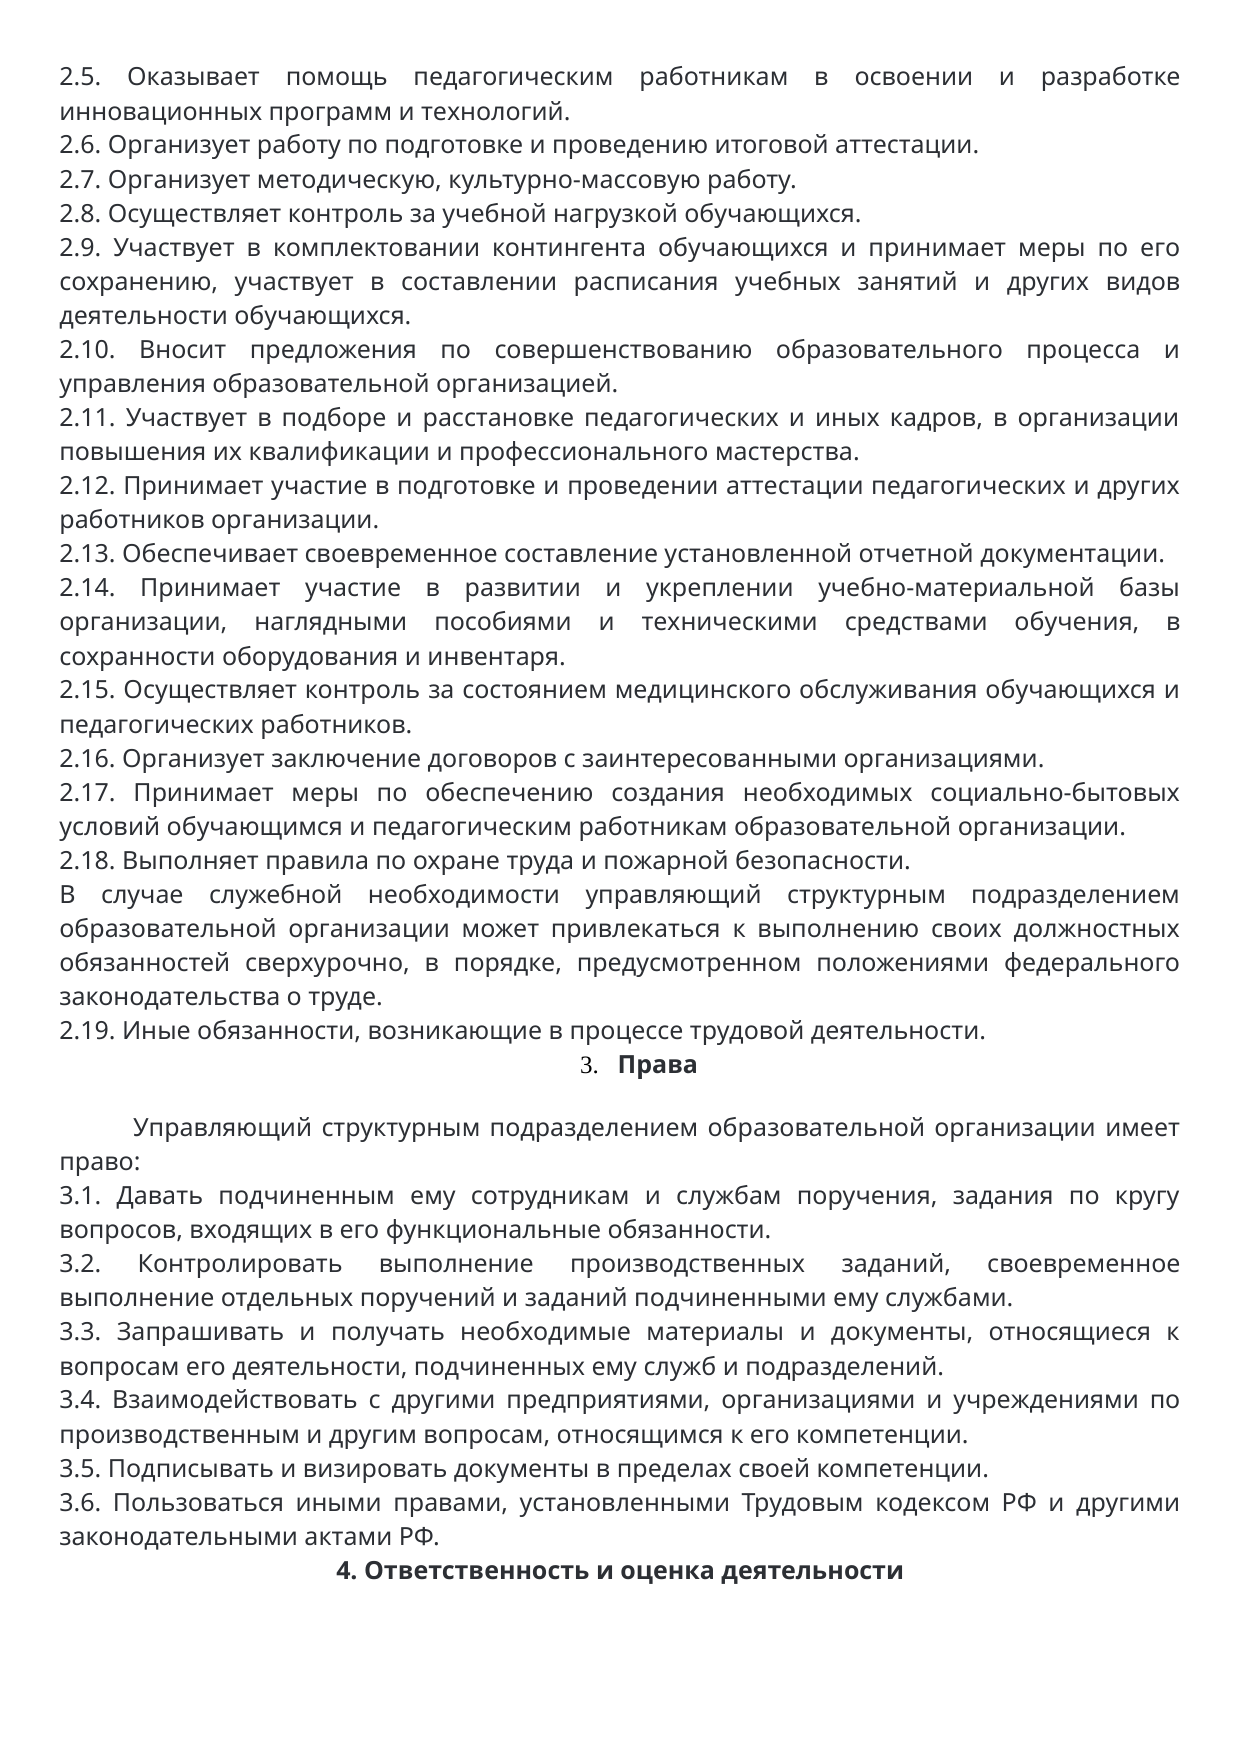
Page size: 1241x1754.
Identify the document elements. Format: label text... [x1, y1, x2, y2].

text 2.12. Принимает участие в подготовке и проведении аттестации педагогических и других работников организации. [59, 468, 1181, 536]
text 2.13. Обеспечивает своевременное составление установленной отчетной документации. [59, 536, 1181, 570]
text 3.1. Давать подчиненным ему сотрудникам и службам поручения, задания по кругу вопросов, входящих в его функциональные обязанности. [59, 1178, 1181, 1246]
text 2.8. Осуществляет контроль за учебной нагрузкой обучающихся. [59, 195, 1181, 229]
text 3.3. Запрашивать и получать необходимые материалы и документы, относящиеся к вопросам его деятельности, подчиненных ему служб и подразделений. [59, 1314, 1181, 1382]
list Права [97, 1047, 1181, 1081]
text 2.11. Участвует в подборе и расстановке педагогических и иных кадров, в организации повышения их квалификации и профессионального мастерства. [59, 400, 1181, 468]
text 3.5. Подписывать и визировать документы в пределах своей компетенции. [59, 1450, 1181, 1484]
text 3.4. Взаимодействовать с другими предприятиями, организациями и учреждениями по производственным и другим вопросам, относящимся к его компетенции. [59, 1382, 1181, 1450]
text 2.10. Вносит предложения по совершенствованию образовательного процесса и управления образовательной организацией. [59, 332, 1181, 400]
text 2.19. Иные обязанности, возникающие в процессе трудовой деятельности. [59, 1013, 1181, 1047]
text 2.18. Выполняет правила по охране труда и пожарной безопасности. [59, 842, 1181, 877]
text 2.15. Осуществляет контроль за состоянием медицинского обслуживания обучающихся и педагогических работников. [59, 672, 1181, 740]
text 2.16. Организует заключение договоров с заинтересованными организациями. [59, 740, 1181, 774]
text В случае служебной необходимости управляющий структурным подразделением образовательной организации может привлекаться к выполнению своих должностных обязанностей сверхурочно, в порядке, предусмотренном положениями федерального законодательства о труде. [59, 877, 1181, 1013]
text 2.6. Организует работу по подготовке и проведению итоговой аттестации. [59, 127, 1181, 161]
text Управляющий структурным подразделением образовательной организации имеет право: [59, 1110, 1181, 1178]
text 2.17. Принимает меры по обеспечению создания необходимых социально-бытовых условий обучающимся и педагогическим работникам образовательной организации. [59, 774, 1181, 842]
text 3.6. Пользоваться иными правами, установленными Трудовым кодексом РФ и другими законодательными актами РФ. [59, 1484, 1181, 1552]
text 4. Ответственность и оценка деятельности [59, 1552, 1181, 1587]
text 2.14. Принимает участие в развитии и укреплении учебно-материальной базы организации, наглядными пособиями и техническими средствами обучения, в сохранности оборудования и инвентаря. [59, 570, 1181, 672]
text 2.9. Участвует в комплектовании контингента обучающихся и принимает меры по его сохранению, участвует в составлении расписания учебных занятий и других видов деятельности обучающихся. [59, 229, 1181, 332]
text 2.7. Организует методическую, культурно-массовую работу. [59, 161, 1181, 195]
text 3.2. Контролировать выполнение производственных заданий, своевременное выполнение отдельных поручений и заданий подчиненными ему службами. [59, 1246, 1181, 1314]
text 2.5. Оказывает помощь педагогическим работникам в освоении и разработке инновационных программ и технологий. [59, 59, 1181, 127]
